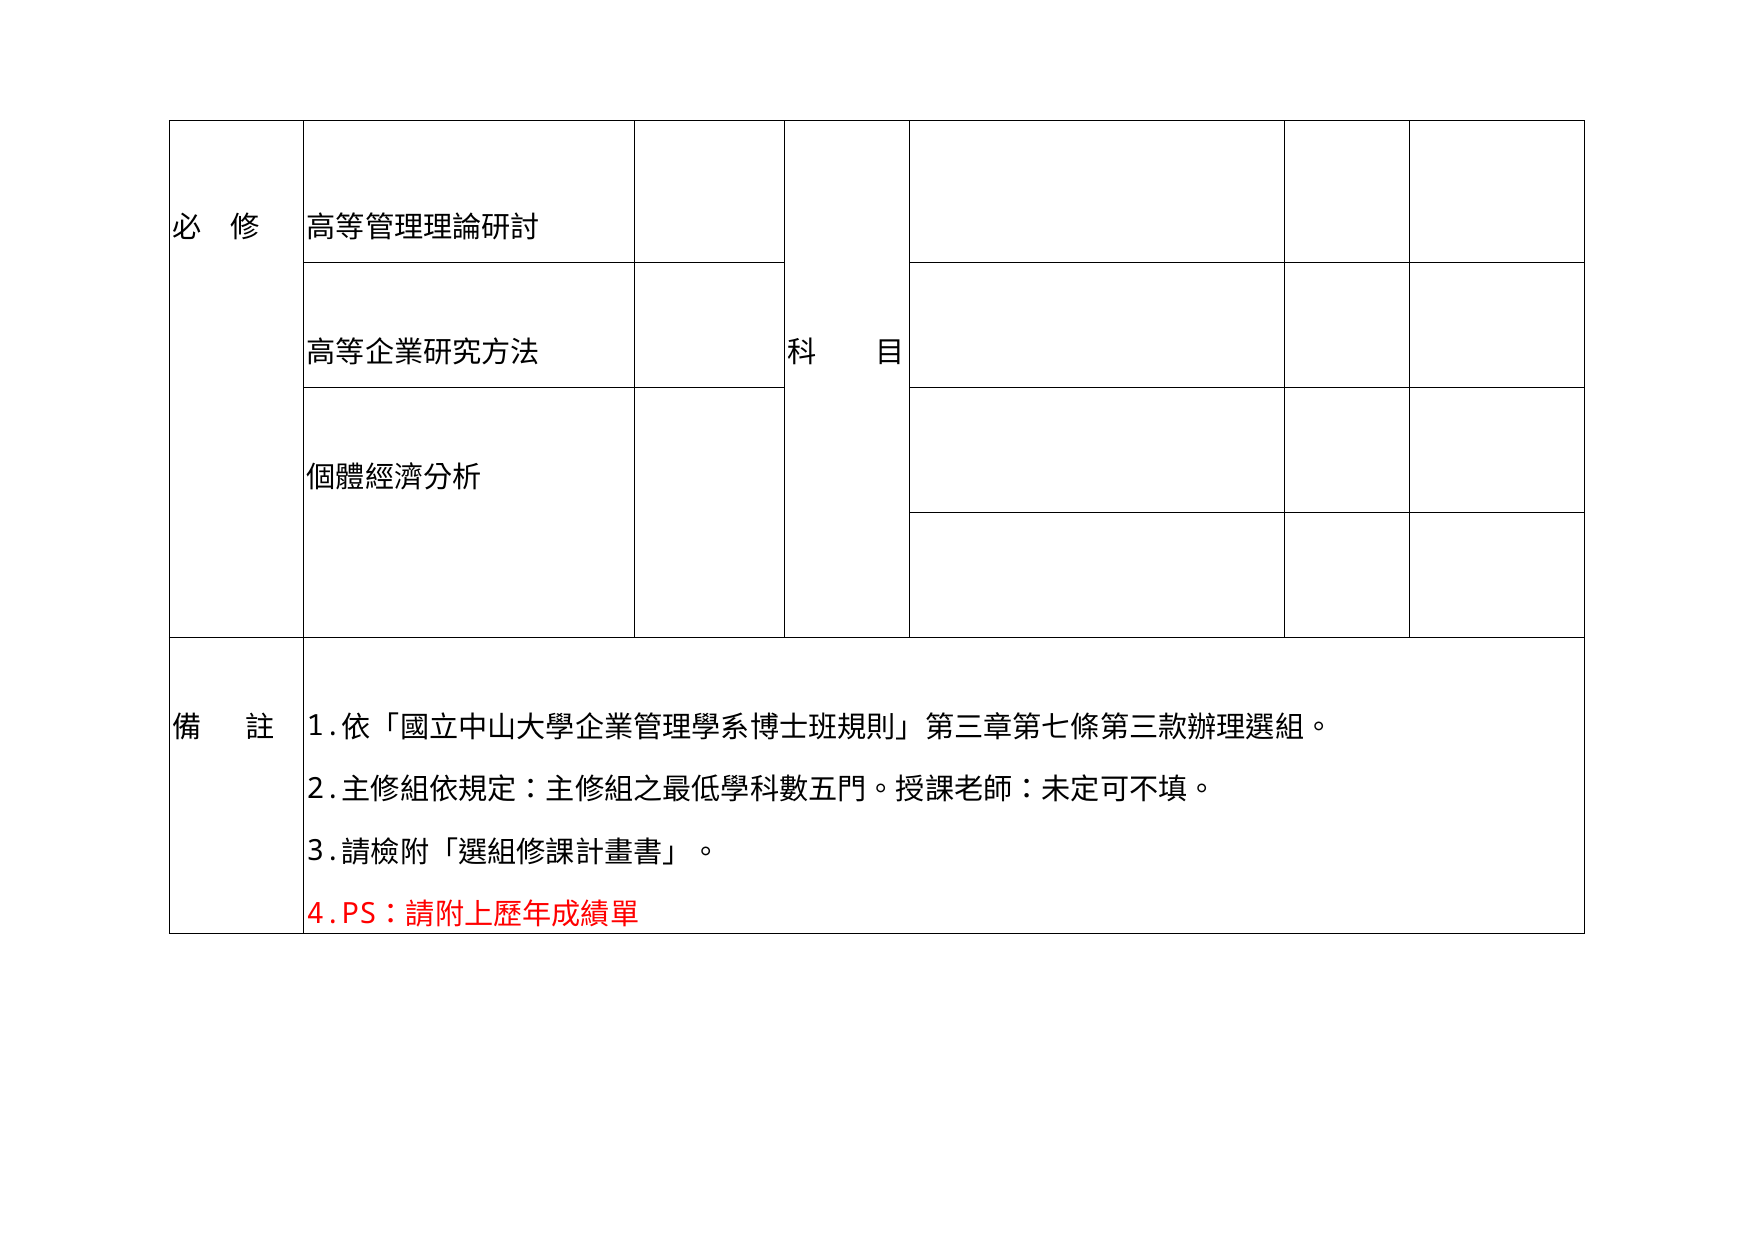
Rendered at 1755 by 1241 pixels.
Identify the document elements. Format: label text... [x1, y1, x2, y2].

table_cell [910, 121, 1284, 262]
table_cell [910, 388, 1284, 512]
table_cell 高等企業研究方法 [304, 263, 634, 387]
table_cell [1410, 121, 1584, 262]
table_cell [910, 513, 1284, 637]
table_cell [635, 121, 784, 262]
table_cell [635, 388, 784, 637]
table_cell [1285, 263, 1409, 387]
table_cell [1285, 513, 1409, 637]
table_cell 必 修 [170, 121, 303, 637]
table_cell [1285, 121, 1409, 262]
table_cell 個體經濟分析 [304, 388, 634, 637]
table_cell [910, 263, 1284, 387]
table_cell [635, 263, 784, 387]
table_cell 高等管理理論研討 [304, 121, 634, 262]
table_cell [1410, 388, 1584, 512]
table_cell [1410, 513, 1584, 637]
table_cell 備 註 [170, 638, 303, 933]
table_cell [1285, 388, 1409, 512]
table_cell 科 目 [785, 121, 909, 637]
table_cell [1410, 263, 1584, 387]
table_cell 依「國立中山大學企業管理學系博士班規則」第三章第七條第三款辦理選組。 主修組依規定：主修組之最低學科數五門。授課老師：未定可不填。 請檢附「選組修課計畫書」。 PS：請附上歷年成績單 [304, 638, 1584, 933]
